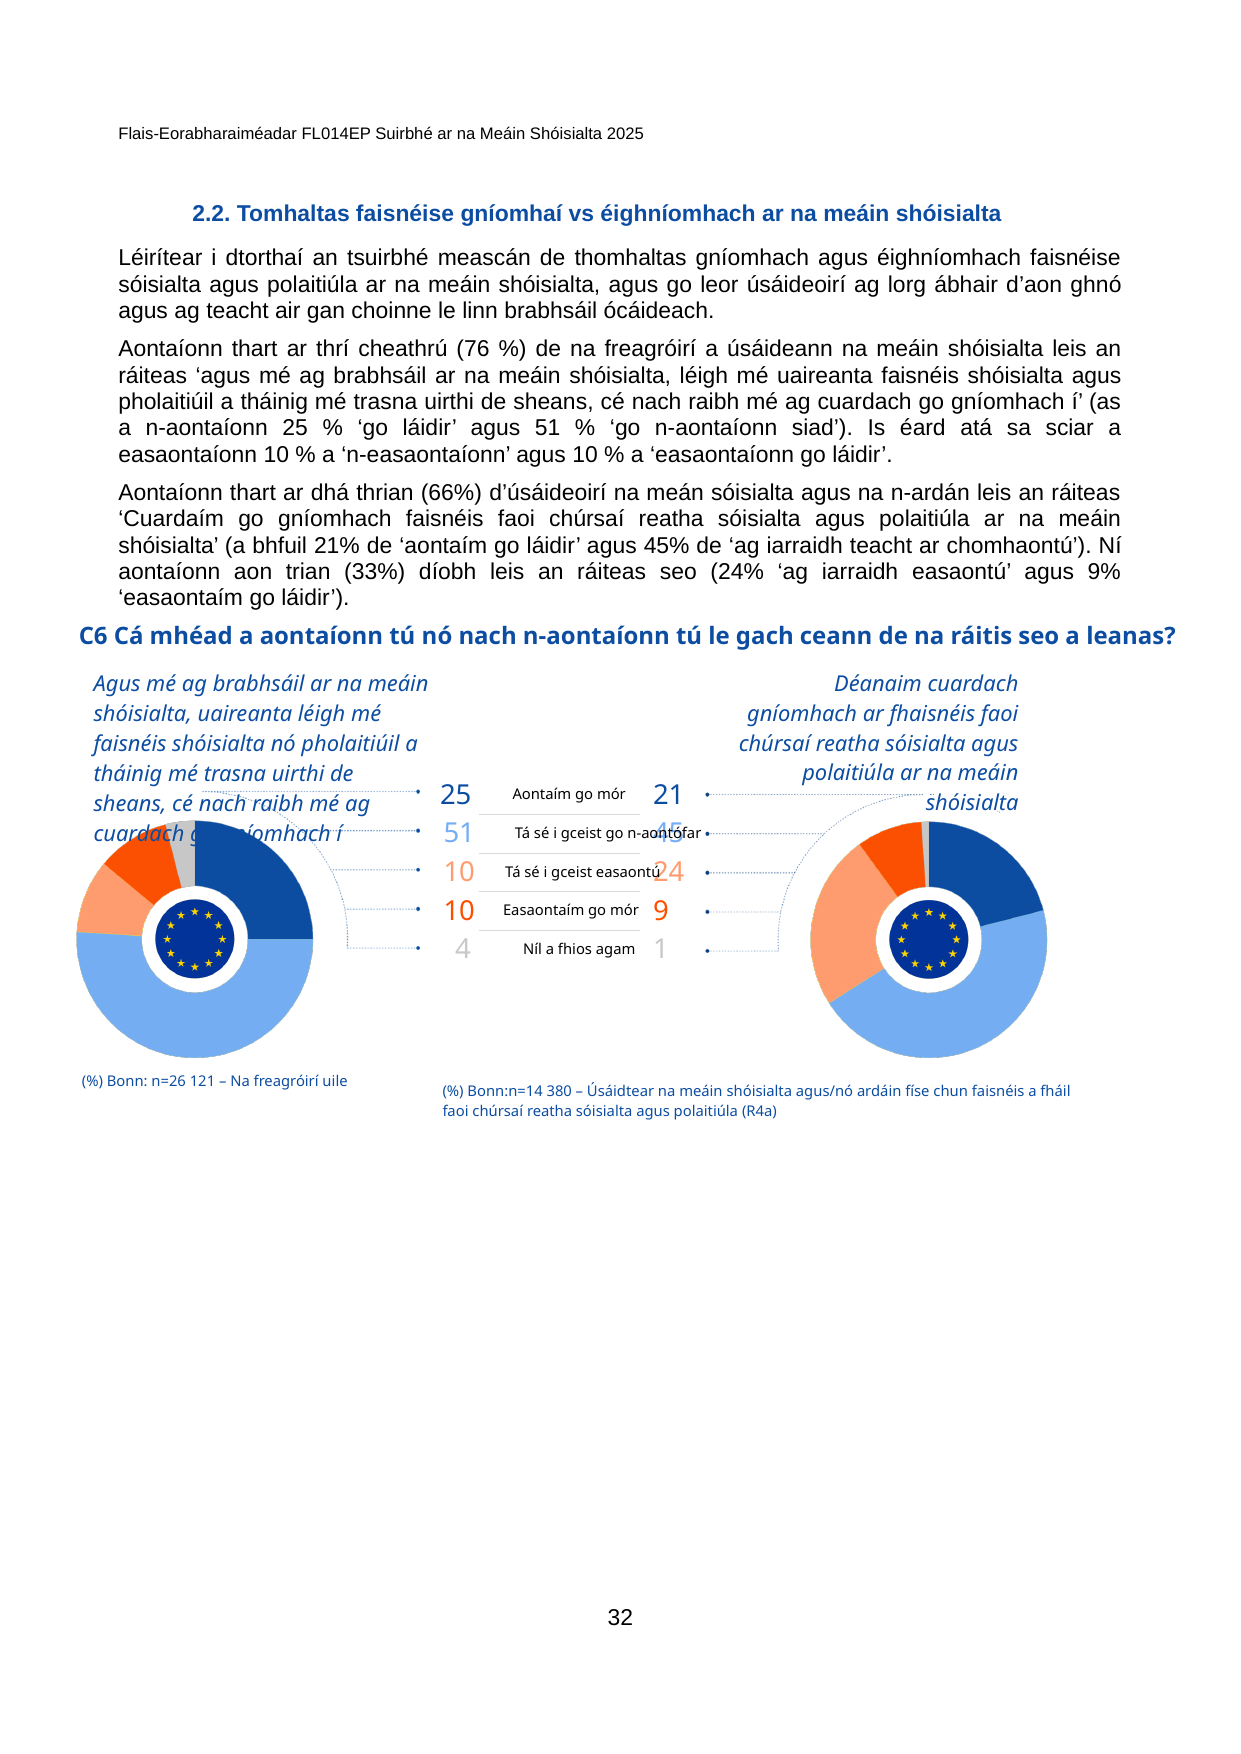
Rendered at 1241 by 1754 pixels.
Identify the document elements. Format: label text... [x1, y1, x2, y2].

picture [65, 788, 421, 1066]
text Aontaíonn thart ar thrí cheathrú (76 %) de na freagróirí a úsáideann na meáin shóisialta leis an ráiteas ‘agus mé ag brabhsáil ar na meáin shóisialta, léigh mé uaireanta faisnéis shóisialta agus pholaitiúil a tháinig mé trasna uirthi de sheans, cé nach raibh mé ag cuardach go gníomhach í’ (as a n-aontaíonn 25 % ‘go láidir’ agus 51 % ‘go n-aontaíonn siad’). Is éard atá sa sciar a easaontaíonn 10 % a ‘n-easaontaíonn’ agus 10 % a ‘easaontaíonn go láidir’. [118, 335, 1122, 467]
subtitle 2.2. Tomhaltas faisnéise gníomhaí vs éighníomhach ar na meáin shóisialta [118, 199, 1122, 226]
picture [1037, 873, 1056, 883]
picture [704, 791, 1147, 1066]
text Aontaíonn thart ar dhá thrian (66%) d’úsáideoirí na meán sóisialta agus na n-ardán leis an ráiteas ‘Cuardaím go gníomhach faisnéis faoi chúrsaí reatha sóisialta agus polaitiúla ar na meáin shóisialta’ (a bhfuil 21% de ‘aontaím go láidir’ agus 45% de ‘ag iarraidh teacht ar chomhaontú’). Ní aontaíonn aon trian (33%) díobh leis an ráiteas seo (24% ‘ag iarraidh easaontú’ agus 9% ‘easaontaím go láidir’). [118, 479, 1122, 611]
text Léirítear i dtorthaí an tsuirbhé meascán de thomhaltas gníomhach agus éighníomhach faisnéise sóisialta agus polaitiúla ar na meáin shóisialta, agus go leor úsáideoirí ag lorg ábhair d’aon ghnó agus ag teacht air gan choinne le linn brabhsáil ócáideach. [118, 244, 1122, 323]
